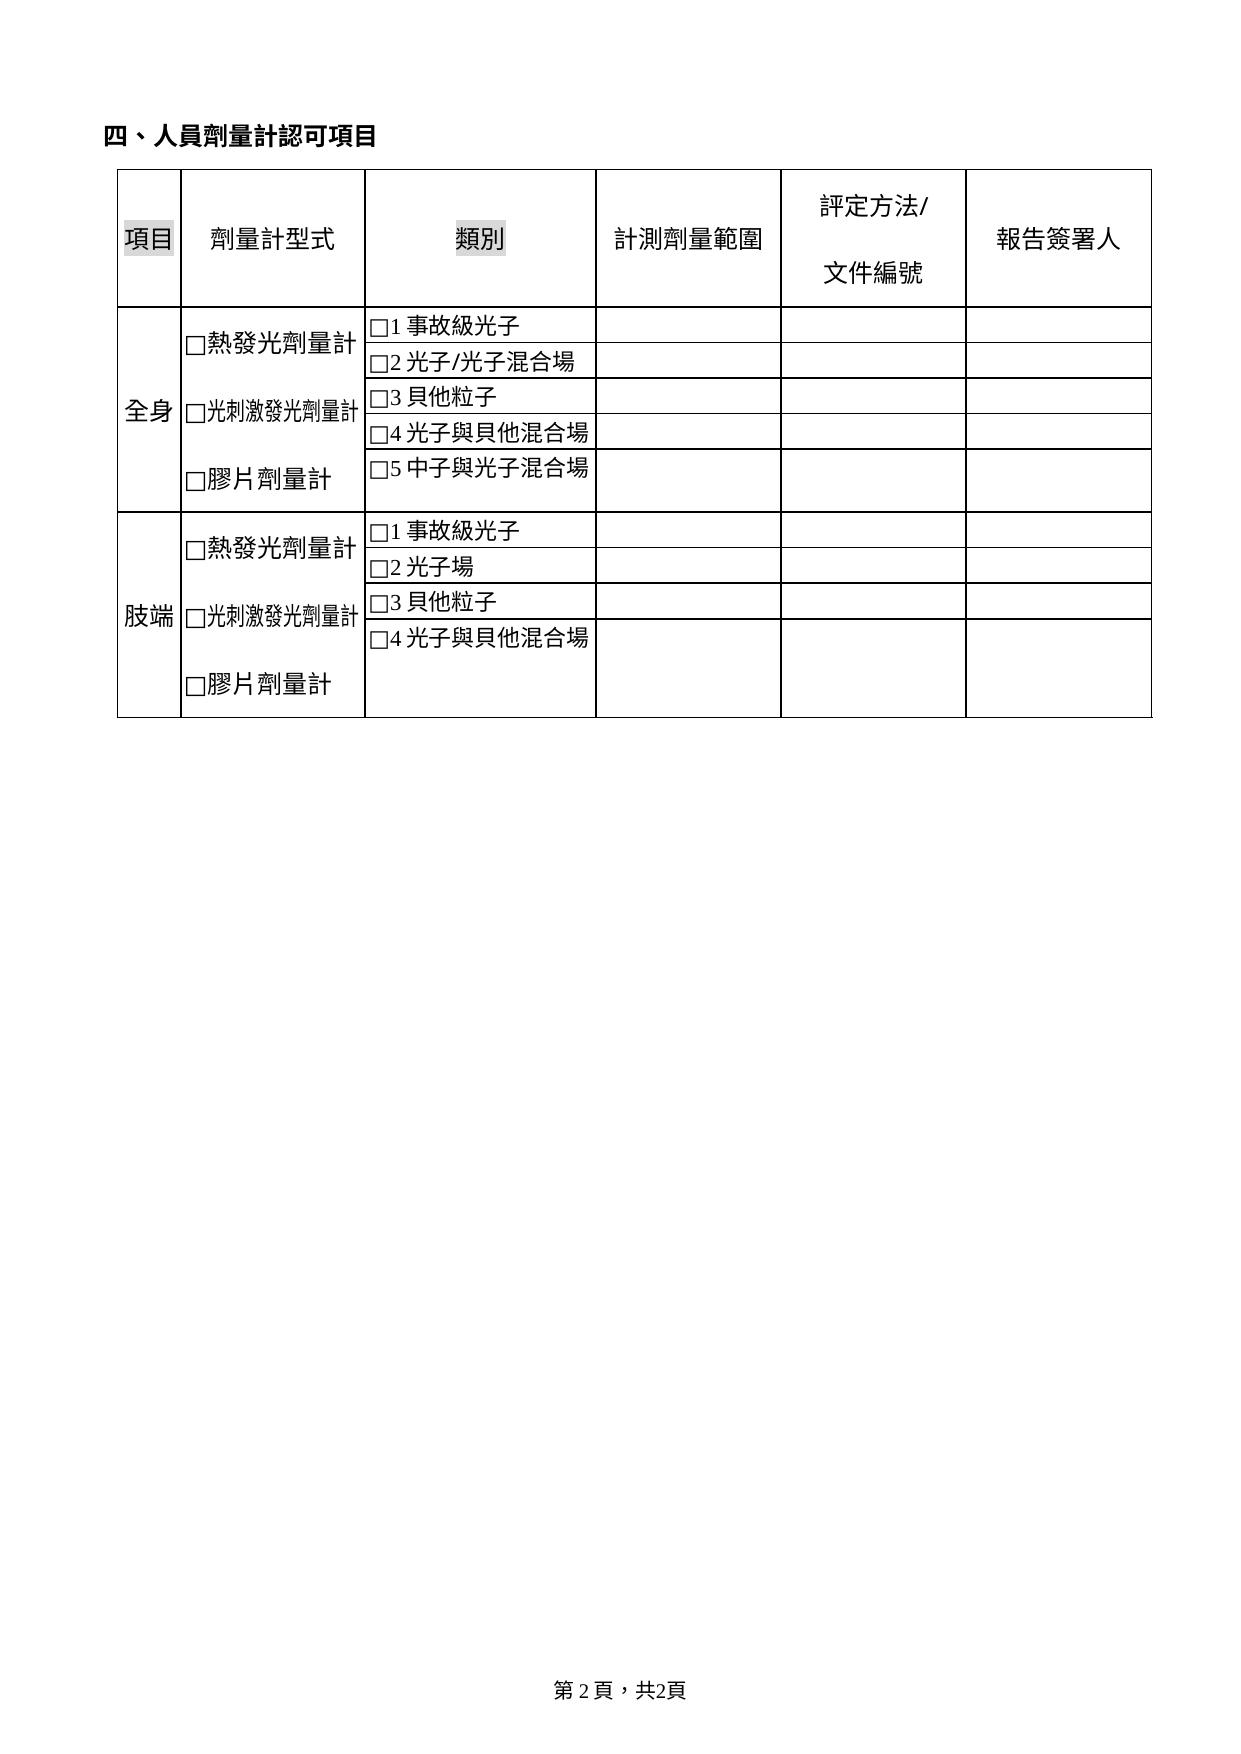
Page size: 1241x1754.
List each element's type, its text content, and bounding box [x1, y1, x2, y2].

table_cell □4光子與貝他混合場 [366, 620, 595, 717]
table_cell [597, 584, 780, 618]
table_cell [597, 343, 780, 377]
table_cell □2光子/光子混合場 [366, 343, 595, 377]
table_header 計測劑量範圍 [597, 170, 780, 306]
table_cell [967, 414, 1151, 448]
table_cell □熱發光劑量計 □光刺激發光劑量計 □膠片劑量計 [182, 308, 364, 511]
table_cell [782, 620, 965, 717]
table_cell [782, 379, 965, 412]
table_cell □2光子場 [366, 548, 595, 582]
table_cell [597, 308, 780, 341]
table_cell □3貝他粒子 [366, 584, 595, 618]
table_cell [967, 548, 1151, 582]
table_cell [597, 548, 780, 582]
table_cell [967, 620, 1151, 717]
table_cell [967, 308, 1151, 341]
table_cell [967, 584, 1151, 618]
table_cell [597, 620, 780, 717]
table_cell [782, 343, 965, 377]
table_cell [597, 450, 780, 511]
table_cell [782, 414, 965, 448]
table_cell [597, 513, 780, 547]
text 四、人員劑量計認可項目 [103, 101, 1122, 168]
table_cell [967, 343, 1151, 377]
table_cell 肢端 [118, 513, 180, 717]
table_cell □5中子與光子混合場 [366, 450, 595, 511]
table_cell □4光子與貝他混合場 [366, 414, 595, 448]
table_header 評定方法/ 文件編號 [782, 170, 965, 306]
table_header 類別 [366, 170, 595, 306]
table_cell [782, 308, 965, 341]
table_cell [782, 584, 965, 618]
table_cell [597, 414, 780, 448]
table_cell [597, 379, 780, 412]
table_cell [967, 450, 1151, 511]
table_header 報告簽署人 [967, 170, 1151, 306]
table_cell [967, 513, 1151, 547]
table_cell [782, 513, 965, 547]
table_cell [782, 548, 965, 582]
table_cell [782, 450, 965, 511]
table_cell [967, 379, 1151, 412]
table_header 劑量計型式 [182, 170, 364, 306]
table_cell □1事故級光子 [366, 308, 595, 341]
table_cell 全身 [118, 308, 180, 511]
table_cell □1事故級光子 [366, 513, 595, 547]
table_cell □熱發光劑量計 □光刺激發光劑量計 □膠片劑量計 [182, 513, 364, 717]
table_header 項目 [118, 170, 180, 306]
table_cell □3貝他粒子 [366, 379, 595, 412]
